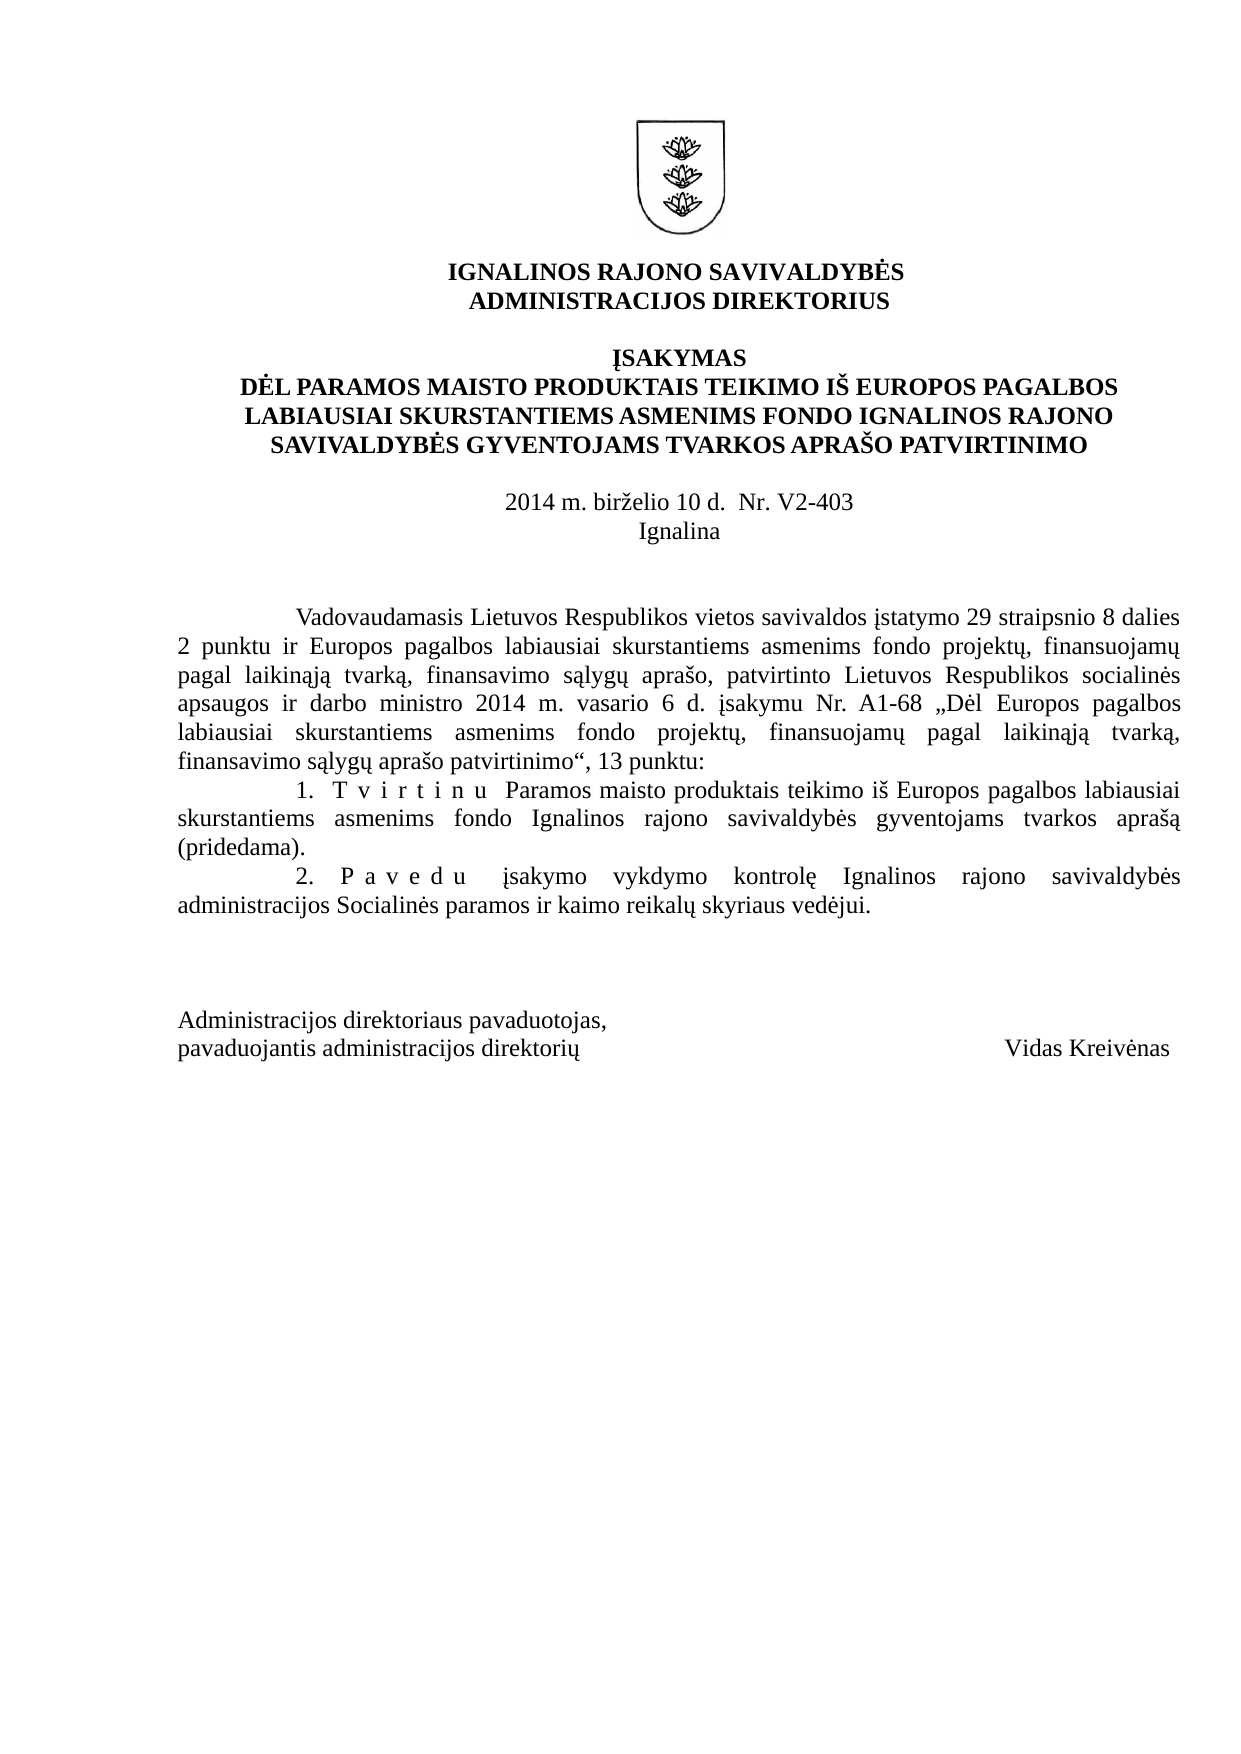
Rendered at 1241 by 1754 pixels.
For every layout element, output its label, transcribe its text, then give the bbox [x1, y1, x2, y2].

text IGNALINOS RAJONO SAVIVALDYBĖS [177, 257, 1181, 286]
text Administracijos direktoriaus pavaduotojas, [177, 1005, 1181, 1033]
text pavaduojantis administracijos direktorių Vidas Kreivėnas [177, 1033, 1181, 1062]
text įsakymas [177, 343, 1181, 372]
text dėl PARAMOS MAISTO PRODUKTAIS TEIKIMO IŠ EUROPOS PAGALBOS LABIAUSIAI SKURSTANTIEMS ASMENIMS FONDO IgNALINOS RAJONO SAVIVALDYBĖs gyventojams TVARKOS APRAŠO PATVIRTINIMO [177, 372, 1181, 458]
text Vadovaudamasis Lietuvos Respublikos vietos savivaldos įstatymo 29 straipsnio 8 dalies 2 punktu ir Europos pagalbos labiausiai skurstantiems asmenims fondo projektų, finansuojamų pagal laikinąją tvarką, finansavimo sąlygų aprašo, patvirtinto Lietuvos Respublikos socialinės apsaugos ir darbo ministro 2014 m. vasario 6 d. įsakymu Nr. A1-68 „Dėl Europos pagalbos labiausiai skurstantiems asmenims fondo projektų, finansuojamų pagal laikinąją tvarką, finansavimo sąlygų aprašo patvirtinimo“, 13 punktu: [177, 602, 1181, 775]
text 1. Tvirtinu Paramos maisto produktais teikimo iš Europos pagalbos labiausiai skurstantiems asmenims fondo Ignalinos rajono savivaldybės gyventojams tvarkos aprašą (pridedama). [177, 775, 1181, 861]
text 2. Pavedu įsakymo vykdymo kontrolę Ignalinos rajono savivaldybės administracijos Socialinės paramos ir kaimo reikalų skyriaus vedėjui. [177, 861, 1181, 918]
text Ignalina [177, 516, 1181, 545]
text 2014 m. birželio 10 d. Nr. V2-403 [177, 487, 1181, 516]
text ADMINISTRACIJOS DIREKTORIUS [177, 286, 1181, 315]
